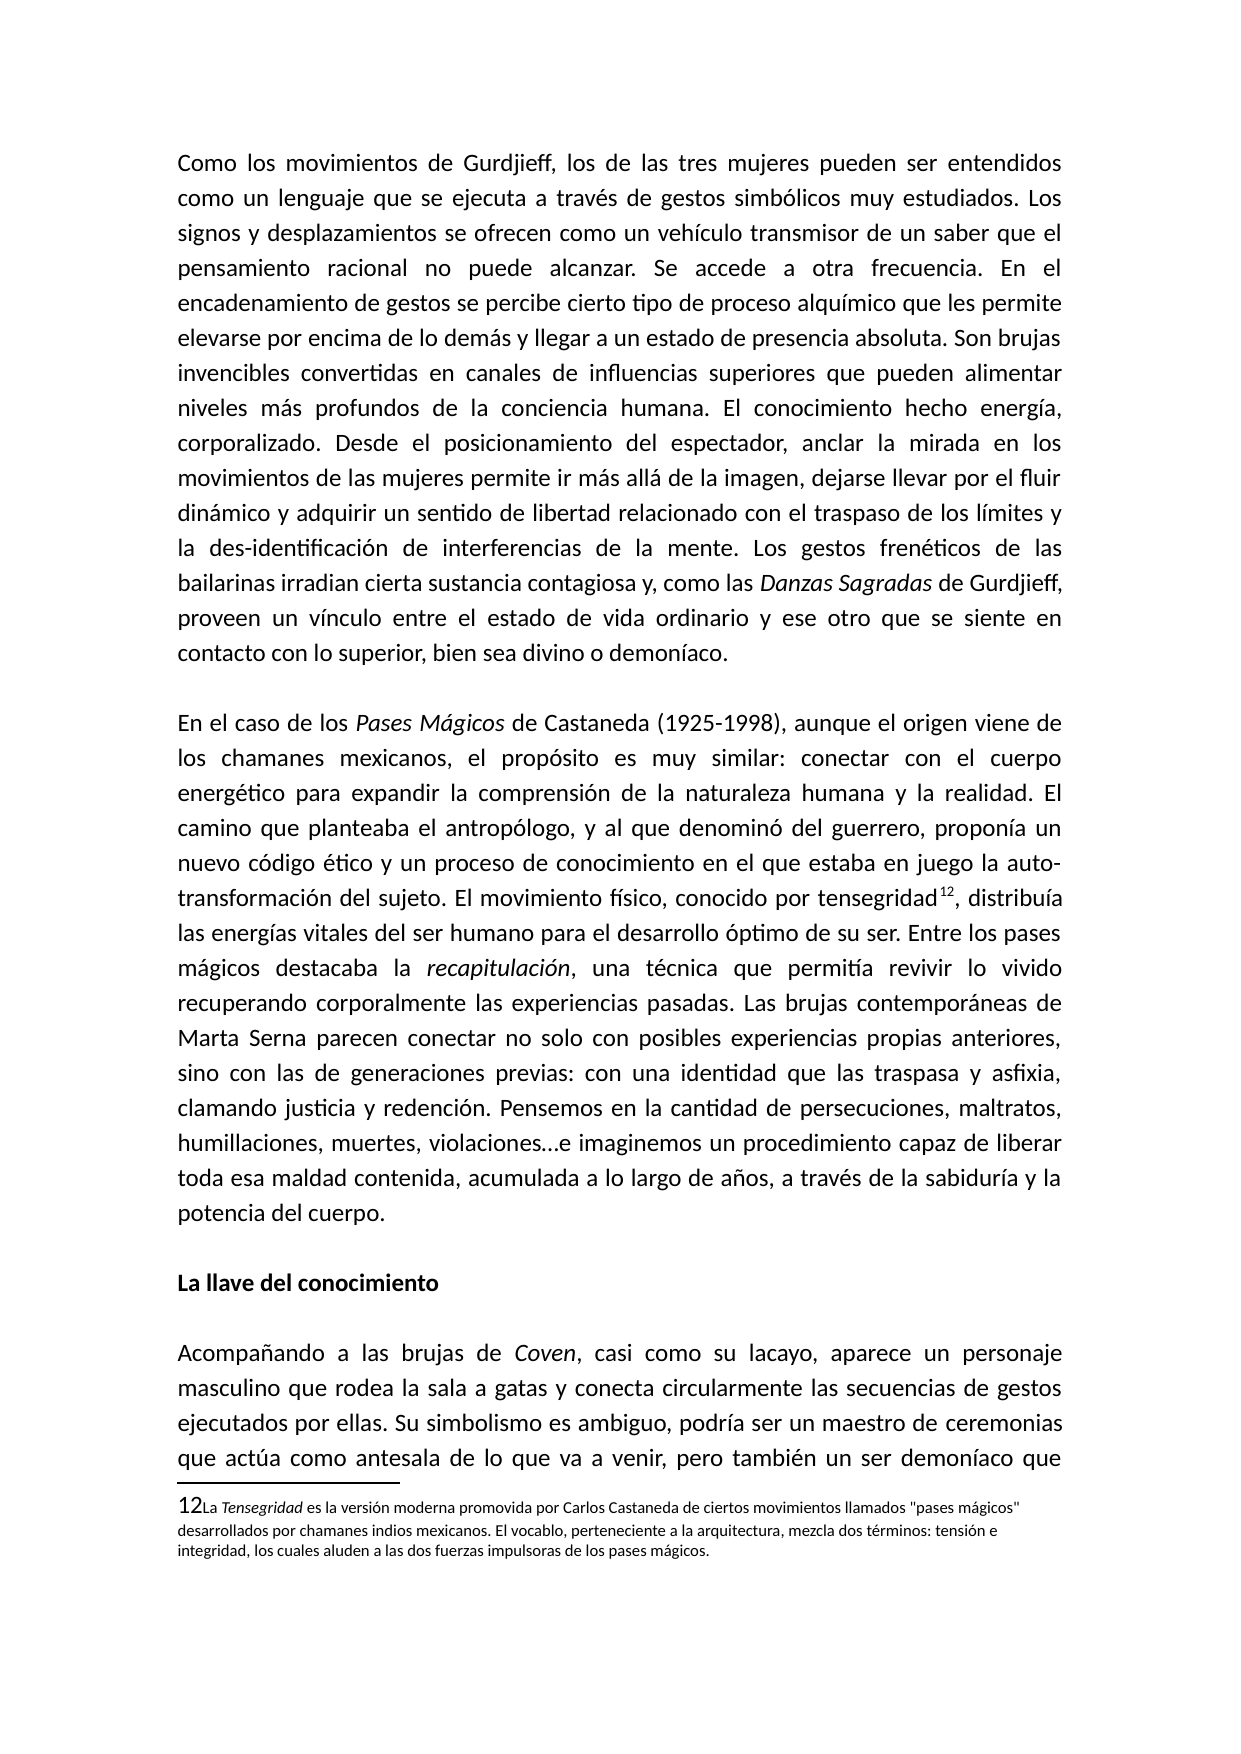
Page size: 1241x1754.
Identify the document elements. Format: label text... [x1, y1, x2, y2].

text Como los movimientos de Gurdjieff, los de las tres mujeres pueden ser entendidos como un lenguaje que se ejecuta a través de gestos simbólicos muy estudiados. Los signos y desplazamientos se ofrecen como un vehículo transmisor de un saber que el pensamiento racional no puede alcanzar. Se accede a otra frecuencia. En el encadenamiento de gestos se percibe cierto tipo de proceso alquímico que les permite elevarse por encima de lo demás y llegar a un estado de presencia absoluta. Son brujas invencibles convertidas en canales de influencias superiores que pueden alimentar niveles más profundos de la conciencia humana. El conocimiento hecho energía, corporalizado. Desde el posicionamiento del espectador, anclar la mirada en los movimientos de las mujeres permite ir más allá de la imagen, dejarse llevar por el fluir dinámico y adquirir un sentido de libertad relacionado con el traspaso de los límites y la des-identificación de interferencias de la mente. Los gestos frenéticos de las bailarinas irradian cierta sustancia contagiosa y, como las Danzas Sagradas de Gurdjieff, proveen un vínculo entre el estado de vida ordinario y ese otro que se siente en contacto con lo superior, bien sea divino o demoníaco. [177, 148, 1063, 668]
text Acompañando a las brujas de Coven, casi como su lacayo, aparece un personaje masculino que rodea la sala a gatas y conecta circularmente las secuencias de gestos ejecutados por ellas. Su simbolismo es ambiguo, podría ser un maestro de ceremonias que actúa como antesala de lo que va a venir, pero también un ser demoníaco que [177, 1338, 1063, 1473]
text La Tensegridad es la versión moderna promovida por Carlos Castaneda de ciertos movimientos llamados "pases mágicos" desarrollados por chamanes indios mexicanos. El vocablo, perteneciente a la arquitectura, mezcla dos términos: tensión e integridad, los cuales aluden a las dos fuerzas impulsoras de los pases mágicos. [177, 1489, 1063, 1561]
text La llave del conocimiento [177, 1268, 1063, 1298]
text En el caso de los Pases Mágicos de Castaneda (1925-1998), aunque el origen viene de los chamanes mexicanos, el propósito es muy similar: conectar con el cuerpo energético para expandir la comprensión de la naturaleza humana y la realidad. El camino que planteaba el antropólogo, y al que denominó del guerrero, proponía un nuevo código ético y un proceso de conocimiento en el que estaba en juego la auto-transformación del sujeto. El movimiento físico, conocido por tensegridad, distribuía las energías vitales del ser humano para el desarrollo óptimo de su ser. Entre los pases mágicos destacaba la recapitulación, una técnica que permitía revivir lo vivido recuperando corporalmente las experiencias pasadas. Las brujas contemporáneas de Marta Serna parecen conectar no solo con posibles experiencias propias anteriores, sino con las de generaciones previas: con una identidad que las traspasa y asfixia, clamando justicia y redención. Pensemos en la cantidad de persecuciones, maltratos, humillaciones, muertes, violaciones…e imaginemos un procedimiento capaz de liberar toda esa maldad contenida, acumulada a lo largo de años, a través de la sabiduría y la potencia del cuerpo. [177, 708, 1063, 1228]
